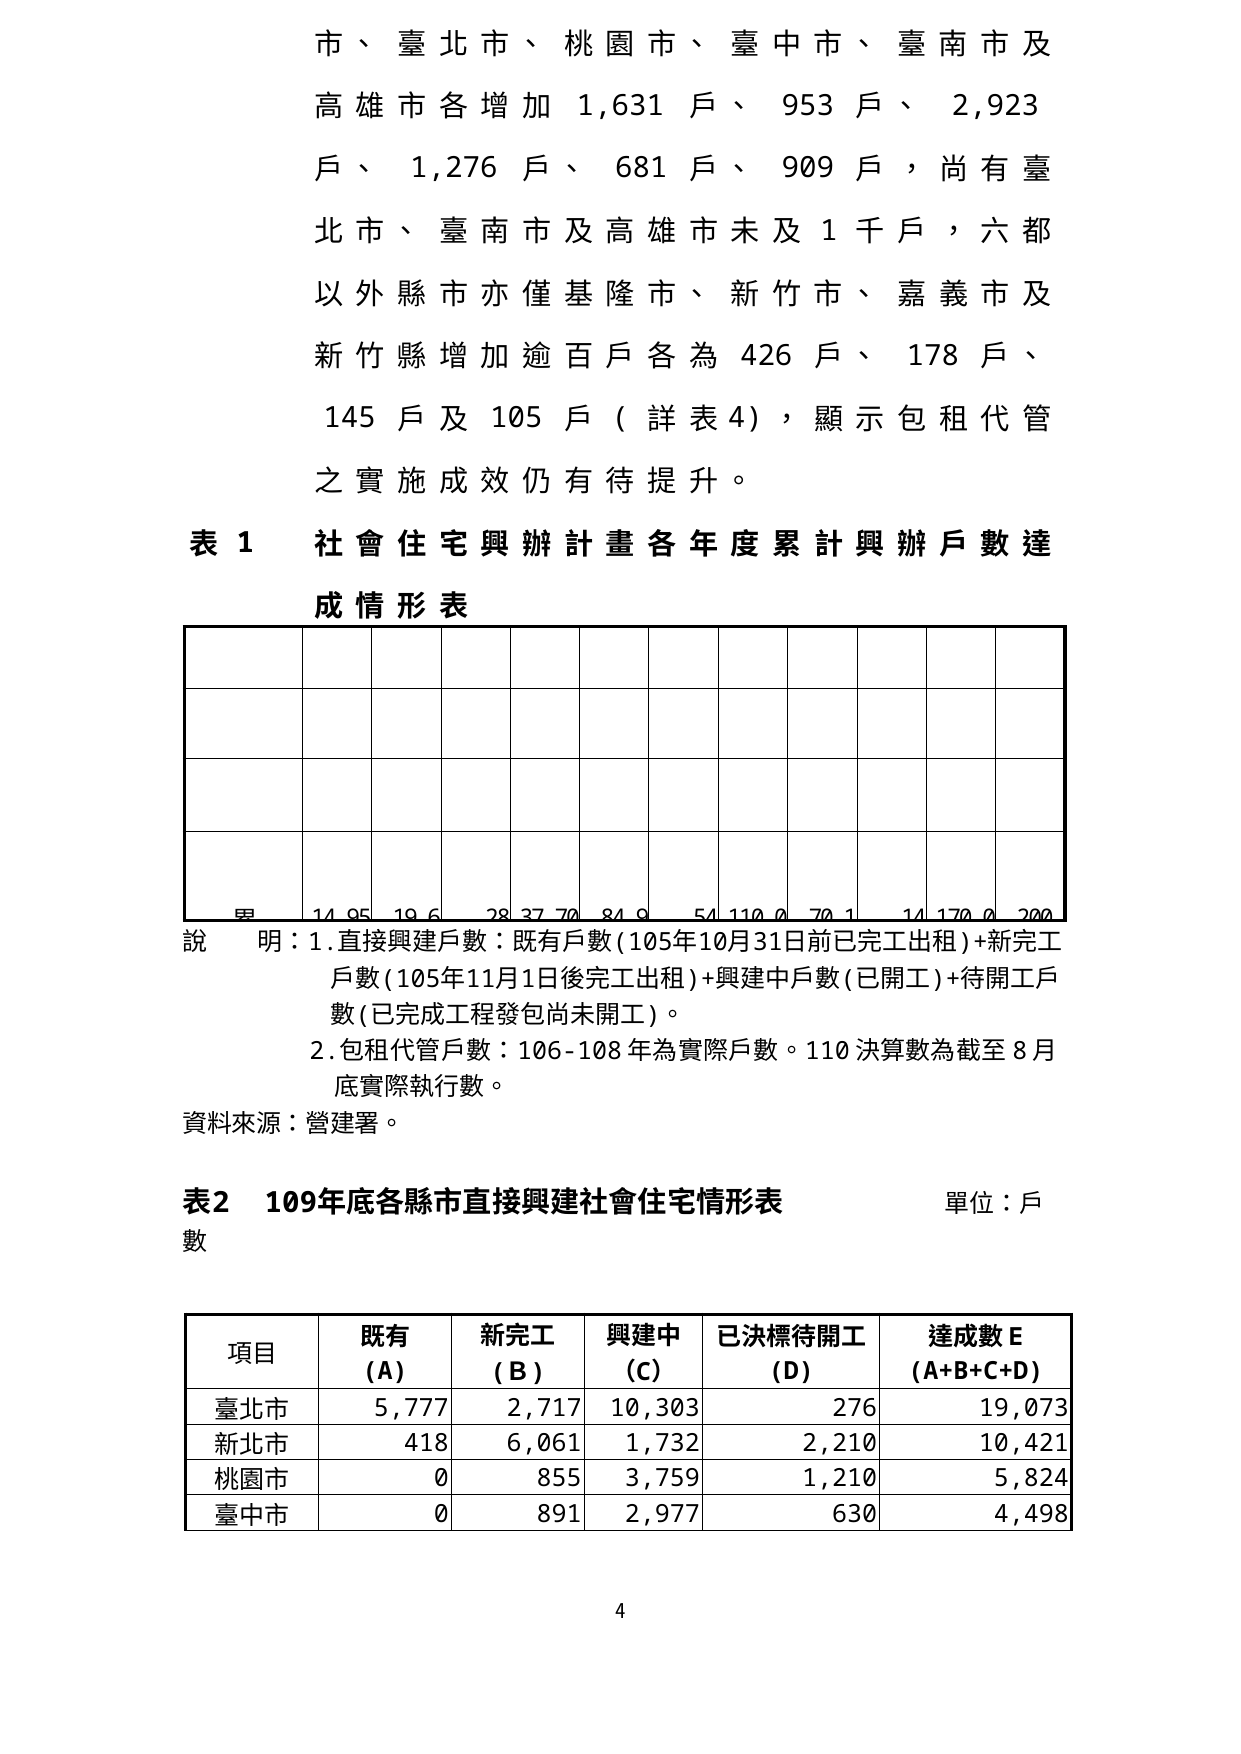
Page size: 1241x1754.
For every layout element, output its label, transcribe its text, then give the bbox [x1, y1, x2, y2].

text 資料來源：營建署。 [183, 1103, 1065, 1139]
table_cell 120,000 [996, 689, 1063, 757]
table_cell 54,159 [649, 832, 718, 919]
table_cell 3,759 [585, 1460, 702, 1494]
table_cell 10,303 [585, 1389, 702, 1423]
table_cell 891 [452, 1495, 584, 1530]
table_cell 累計興辦戶數C=A+B [186, 832, 302, 919]
table_header 108 決算 [511, 628, 579, 688]
table_cell 70,000 [927, 759, 995, 831]
table_cell 19,073 [880, 1389, 1070, 1423]
table_header 新完工 (Ｂ) [452, 1316, 584, 1388]
table_cell 14,950 [303, 832, 371, 919]
text 表2 109年底各縣市直接興建社會住宅情形表 單位：戶數 [183, 1179, 1065, 1258]
table_cell 新北市 [187, 1425, 318, 1459]
table_cell 47,340 [788, 689, 857, 757]
table_cell 44,994 [580, 689, 648, 757]
table_header 109 預算 [580, 628, 648, 688]
table_cell 630 [703, 1495, 879, 1530]
table_header 110 預算 [719, 628, 787, 688]
text 表1 社會住宅興辦計畫各年度累計興辦戶數達成情形表 [183, 500, 1058, 625]
table_cell 19,650 [372, 832, 441, 919]
table_cell 2,717 [452, 1389, 584, 1423]
text 說 明：1.直接興建戶數：既有戶數(105年10月31日前已完工出租)+新完工戶數(105年11月1日後完工出租)+興建中戶數(已開工)+待開工戶數(已完成工程發包尚未開工)。 [183, 922, 1065, 1031]
table_header 年度 [186, 628, 302, 688]
table_cell 3,014 [442, 759, 510, 831]
table_cell 110,000 [719, 832, 787, 919]
table_cell 桃園市 [187, 1460, 318, 1494]
table_cell 80,000 [858, 689, 926, 757]
table_cell 1,732 [585, 1425, 702, 1459]
table_cell 19 [372, 759, 441, 831]
table_cell 140,000 [858, 832, 926, 919]
table_cell 0 [319, 1495, 451, 1530]
table_header 105 決算 [303, 628, 371, 688]
table_cell 0 [319, 1460, 451, 1494]
table_cell 5,753 [511, 759, 579, 831]
table_cell 5,777 [319, 1389, 451, 1423]
text 2.包租代管戶數：106-108年為實際戶數。110決算數為截至8月底實際執行數。 [309, 1031, 1058, 1103]
table_header 113 預算 [996, 628, 1063, 688]
table_cell 37,705 [511, 832, 579, 919]
table_header 項目 [187, 1316, 318, 1388]
table_cell 2,210 [703, 1425, 879, 1459]
table_cell 276 [703, 1389, 879, 1423]
table_cell 14,950 [303, 689, 371, 757]
table_cell 28,438 [442, 832, 510, 919]
table_cell 10,421 [880, 1425, 1070, 1459]
table_header 112 預算 [927, 628, 995, 688]
table_header 已決標待開工 (D) [703, 1316, 879, 1388]
table_header 109 決算 [649, 628, 718, 688]
table_cell 418 [319, 1425, 451, 1459]
table_cell 60,000 [858, 759, 926, 831]
table_cell 包租代管戶數（B） [186, 759, 302, 831]
table_header 107 決算 [442, 628, 510, 688]
table_cell 60,000 [719, 689, 787, 757]
table_cell 0 [303, 759, 371, 831]
table_header 既有 (A) [319, 1316, 451, 1388]
table_cell 80,000 [996, 759, 1063, 831]
table_cell 臺中市 [187, 1495, 318, 1530]
table_cell 臺北市 [187, 1389, 318, 1423]
table_header 興建中 （C） [585, 1316, 702, 1388]
table_cell 84,994 [580, 832, 648, 919]
table_cell 40,708 [649, 689, 718, 757]
table_cell 19,631 [372, 689, 441, 757]
table_header 106 決算 [372, 628, 441, 688]
table_cell 50,000 [719, 759, 787, 831]
table_cell 4,498 [880, 1495, 1070, 1530]
table_header 110 決算 [788, 628, 857, 688]
table_cell 40,000 [580, 759, 648, 831]
table_cell 170,000 [927, 832, 995, 919]
table_cell 5,824 [880, 1460, 1070, 1494]
table_cell 6,061 [452, 1425, 584, 1459]
table_cell 直接興建戶數（A） [186, 689, 302, 757]
table_cell 2,977 [585, 1495, 702, 1530]
table_header 111 預算 [858, 628, 926, 688]
table_cell 1,210 [703, 1460, 879, 1494]
table_cell 70,126 [788, 832, 857, 919]
text 市、臺北市、桃園市、臺中市、臺南市及高雄市各增加1,631戶、953戶、2,923戶、1,276戶、681戶、909戶，尚有臺北市、臺南市及高雄市未及1千戶，六都以外縣市亦僅基隆市、新竹市、嘉義市及新竹縣增加逾百戶各為426戶、178戶、145戶及105戶(詳表4)，顯示包租代管之實施成效仍有待提升。 [271, 0, 1058, 500]
table_cell 22,786 [788, 759, 857, 831]
table_cell 25,424 [442, 689, 510, 757]
table_cell 31,952 [511, 689, 579, 757]
table_header 達成數E (A+B+C+D) [880, 1316, 1070, 1388]
table_cell 855 [452, 1460, 584, 1494]
table_cell 200,000 [996, 832, 1063, 919]
table_cell 100,000 [927, 689, 995, 757]
table_cell 13,451 [649, 759, 718, 831]
